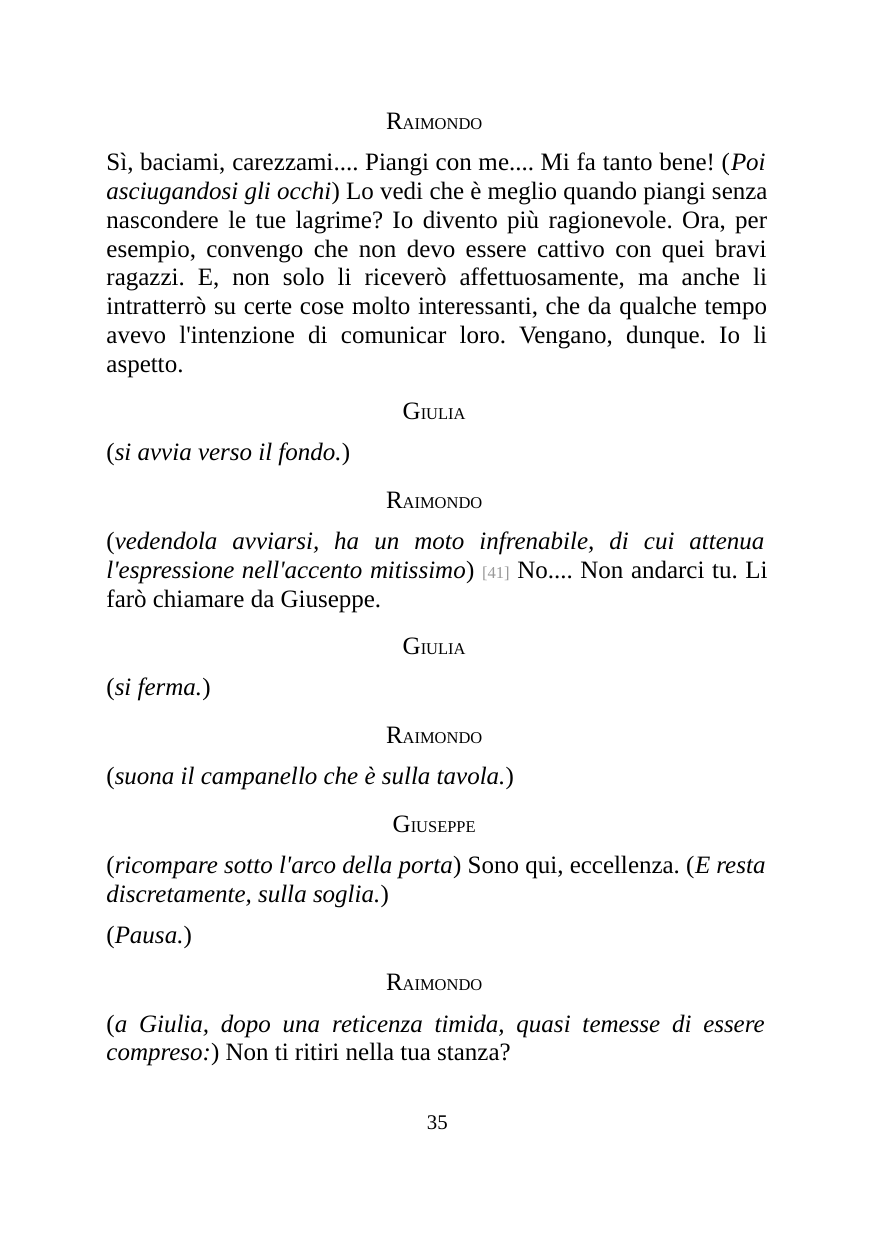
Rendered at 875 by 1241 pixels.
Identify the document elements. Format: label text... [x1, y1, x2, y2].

text (vedendola avviarsi, ha un moto infrenabile, di cui attenua l'espressione nell'accento mitissimo) [41] No.... Non andarci tu. Li farò chiamare da Giuseppe. [106, 526, 768, 612]
text (a Giulia, dopo una reticenza timida, quasi temesse di essere compreso:) Non ti ritiri nella tua stanza? [106, 1009, 768, 1066]
text Giulia [106, 631, 768, 660]
text Raimondo [106, 485, 768, 514]
text Giuseppe [106, 809, 768, 837]
text (si avvia verso il fondo.) [106, 437, 768, 466]
text Sì, baciami, carezzami.... Piangi con me.... Mi fa tanto bene! (Poi asciugandosi gli occhi) Lo vedi che è meglio quando piangi senza nascondere le tue lagrime? Io divento più ragionevole. Ora, per esempio, convengo che non devo essere cattivo con quei bravi ragazzi. E, non solo li riceverò affettuosamente, ma anche li intratterrò su certe cose molto interessanti, che da qualche tempo avevo l'intenzione di comunicar loro. Vengano, dunque. Io li aspetto. [106, 147, 768, 377]
text Giulia [106, 396, 768, 425]
text Raimondo [106, 106, 768, 135]
text (Pausa.) [106, 920, 768, 949]
text (suona il campanello che è sulla tavola.) [106, 761, 768, 790]
text Raimondo [106, 720, 768, 749]
text (si ferma.) [106, 672, 768, 701]
text (ricompare sotto l'arco della porta) Sono qui, eccellenza. (E resta discretamente, sulla soglia.) [106, 850, 768, 907]
text Raimondo [106, 967, 768, 996]
